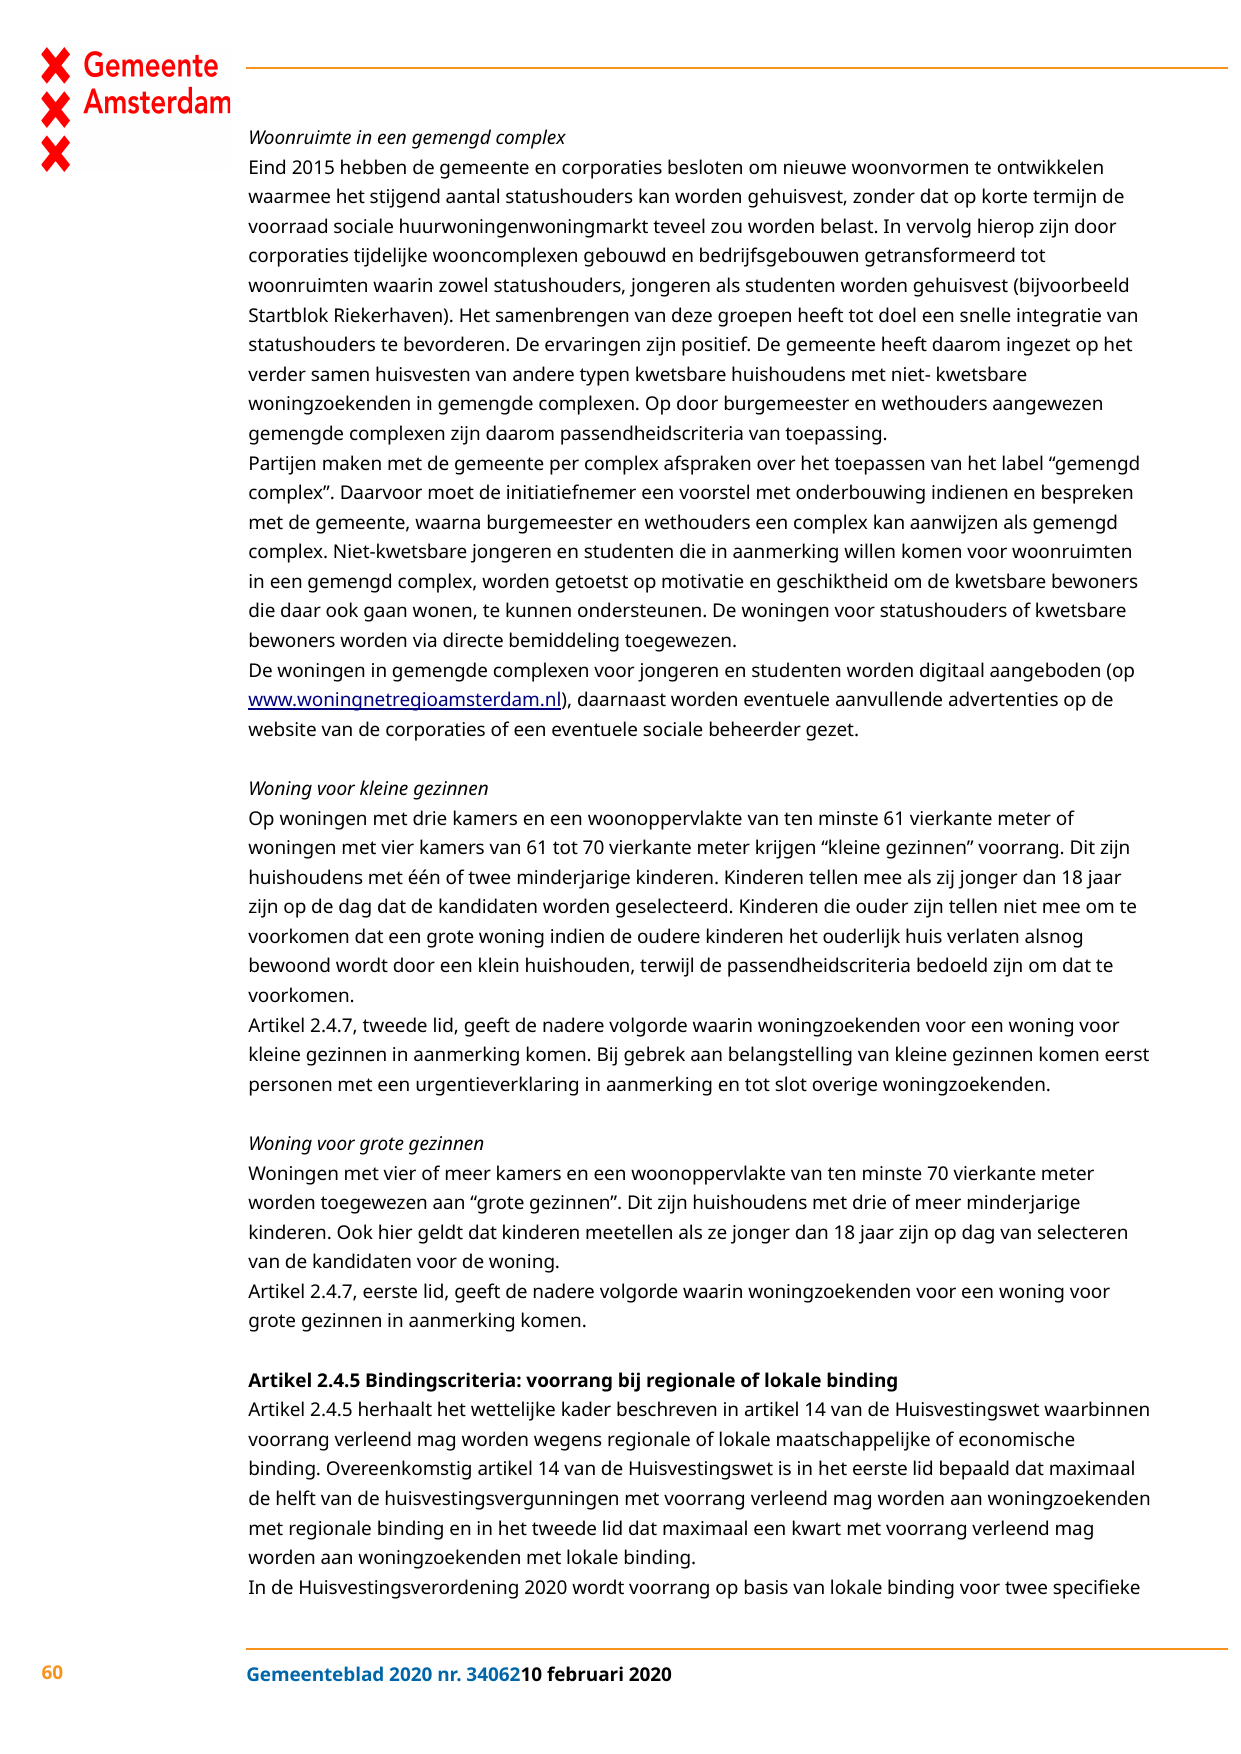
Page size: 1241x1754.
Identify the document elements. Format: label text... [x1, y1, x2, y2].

text In de Huisvestingsverordening 2020 wordt voorrang op basis van lokale binding voor twee specifieke [248, 1574, 1152, 1600]
text Artikel 2.4.7, tweede lid, geeft de nadere volgorde waarin woningzoekenden voor een woning voor kleine gezinnen in aanmerking komen. Bij gebrek aan belangstelling van kleine gezinnen komen eerst personen met een urgentieverklaring in aanmerking en tot slot overige woningzoekenden. [248, 1012, 1152, 1097]
text Artikel 2.4.7, eerste lid, geeft de nadere volgorde waarin woningzoekenden voor een woning voor grote gezinnen in aanmerking komen. [248, 1278, 1152, 1333]
text Woning voor grote gezinnen [248, 1130, 1152, 1156]
text Woonruimte in een gemengd complex [248, 124, 1152, 150]
text Woning voor kleine gezinnen [248, 775, 1152, 801]
text Eind 2015 hebben de gemeente en corporaties besloten om nieuwe woonvormen te ontwikkelen waarmee het stijgend aantal statushouders kan worden gehuisvest, zonder dat op korte termijn de voorraad sociale huurwoningenwoningmarkt teveel zou worden belast. In vervolg hierop zijn door corporaties tijdelijke wooncomplexen gebouwd en bedrijfsgebouwen getransformeerd tot woonruimten waarin zowel statushouders, jongeren als studenten worden gehuisvest (bijvoorbeeld Startblok Riekerhaven). Het samenbrengen van deze groepen heeft tot doel een snelle integratie van statushouders te bevorderen. De ervaringen zijn positief. De gemeente heeft daarom ingezet op het verder samen huisvesten van andere typen kwetsbare huishoudens met niet- kwetsbare woningzoekenden in gemengde complexen. Op door burgemeester en wethouders aangewezen gemengde complexen zijn daarom passendheidscriteria van toepassing. [248, 154, 1152, 446]
text De woningen in gemengde complexen voor jongeren en studenten worden digitaal aangeboden (op www.woningnetregioamsterdam.nl), daarnaast worden eventuele aanvullende advertenties op de website van de corporaties of een eventuele sociale beheerder gezet. [248, 657, 1152, 742]
picture [41, 47, 231, 172]
text Woningen met vier of meer kamers en een woonoppervlakte van ten minste 70 vierkante meter worden toegewezen aan “grote gezinnen”. Dit zijn huishoudens met drie of meer minderjarige kinderen. Ook hier geldt dat kinderen meetellen als ze jonger dan 18 jaar zijn op dag van selecteren van de kandidaten voor de woning. [248, 1160, 1152, 1274]
text Artikel 2.4.5 herhaalt het wettelijke kader beschreven in artikel 14 van de Huisvestingswet waarbinnen voorrang verleend mag worden wegens regionale of lokale maatschappelijke of economische binding. Overeenkomstig artikel 14 van de Huisvestingswet is in het eerste lid bepaald dat maximaal de helft van de huisvestingsvergunningen met voorrang verleend mag worden aan woningzoekenden met regionale binding en in het tweede lid dat maximaal een kwart met voorrang verleend mag worden aan woningzoekenden met lokale binding. [248, 1396, 1152, 1570]
text Op woningen met drie kamers en een woonoppervlakte van ten minste 61 vierkante meter of woningen met vier kamers van 61 tot 70 vierkante meter krijgen “kleine gezinnen” voorrang. Dit zijn huishoudens met één of twee minderjarige kinderen. Kinderen tellen mee als zij jonger dan 18 jaar zijn op de dag dat de kandidaten worden geselecteerd. Kinderen die ouder zijn tellen niet mee om te voorkomen dat een grote woning indien de oudere kinderen het ouderlijk huis verlaten alsnog bewoond wordt door een klein huishouden, terwijl de passendheidscriteria bedoeld zijn om dat te voorkomen. [248, 805, 1152, 1008]
text Partijen maken met de gemeente per complex afspraken over het toepassen van het label “gemengd complex”. Daarvoor moet de initiatiefnemer een voorstel met onderbouwing indienen en bespreken met de gemeente, waarna burgemeester en wethouders een complex kan aanwijzen als gemengd complex. Niet-kwetsbare jongeren en studenten die in aanmerking willen komen voor woonruimten in een gemengd complex, worden getoetst op motivatie en geschiktheid om de kwetsbare bewoners die daar ook gaan wonen, te kunnen ondersteunen. De woningen voor statushouders of kwetsbare bewoners worden via directe bemiddeling toegewezen. [248, 450, 1152, 653]
text Artikel 2.4.5 Bindingscriteria: voorrang bij regionale of lokale binding [248, 1367, 1152, 1393]
